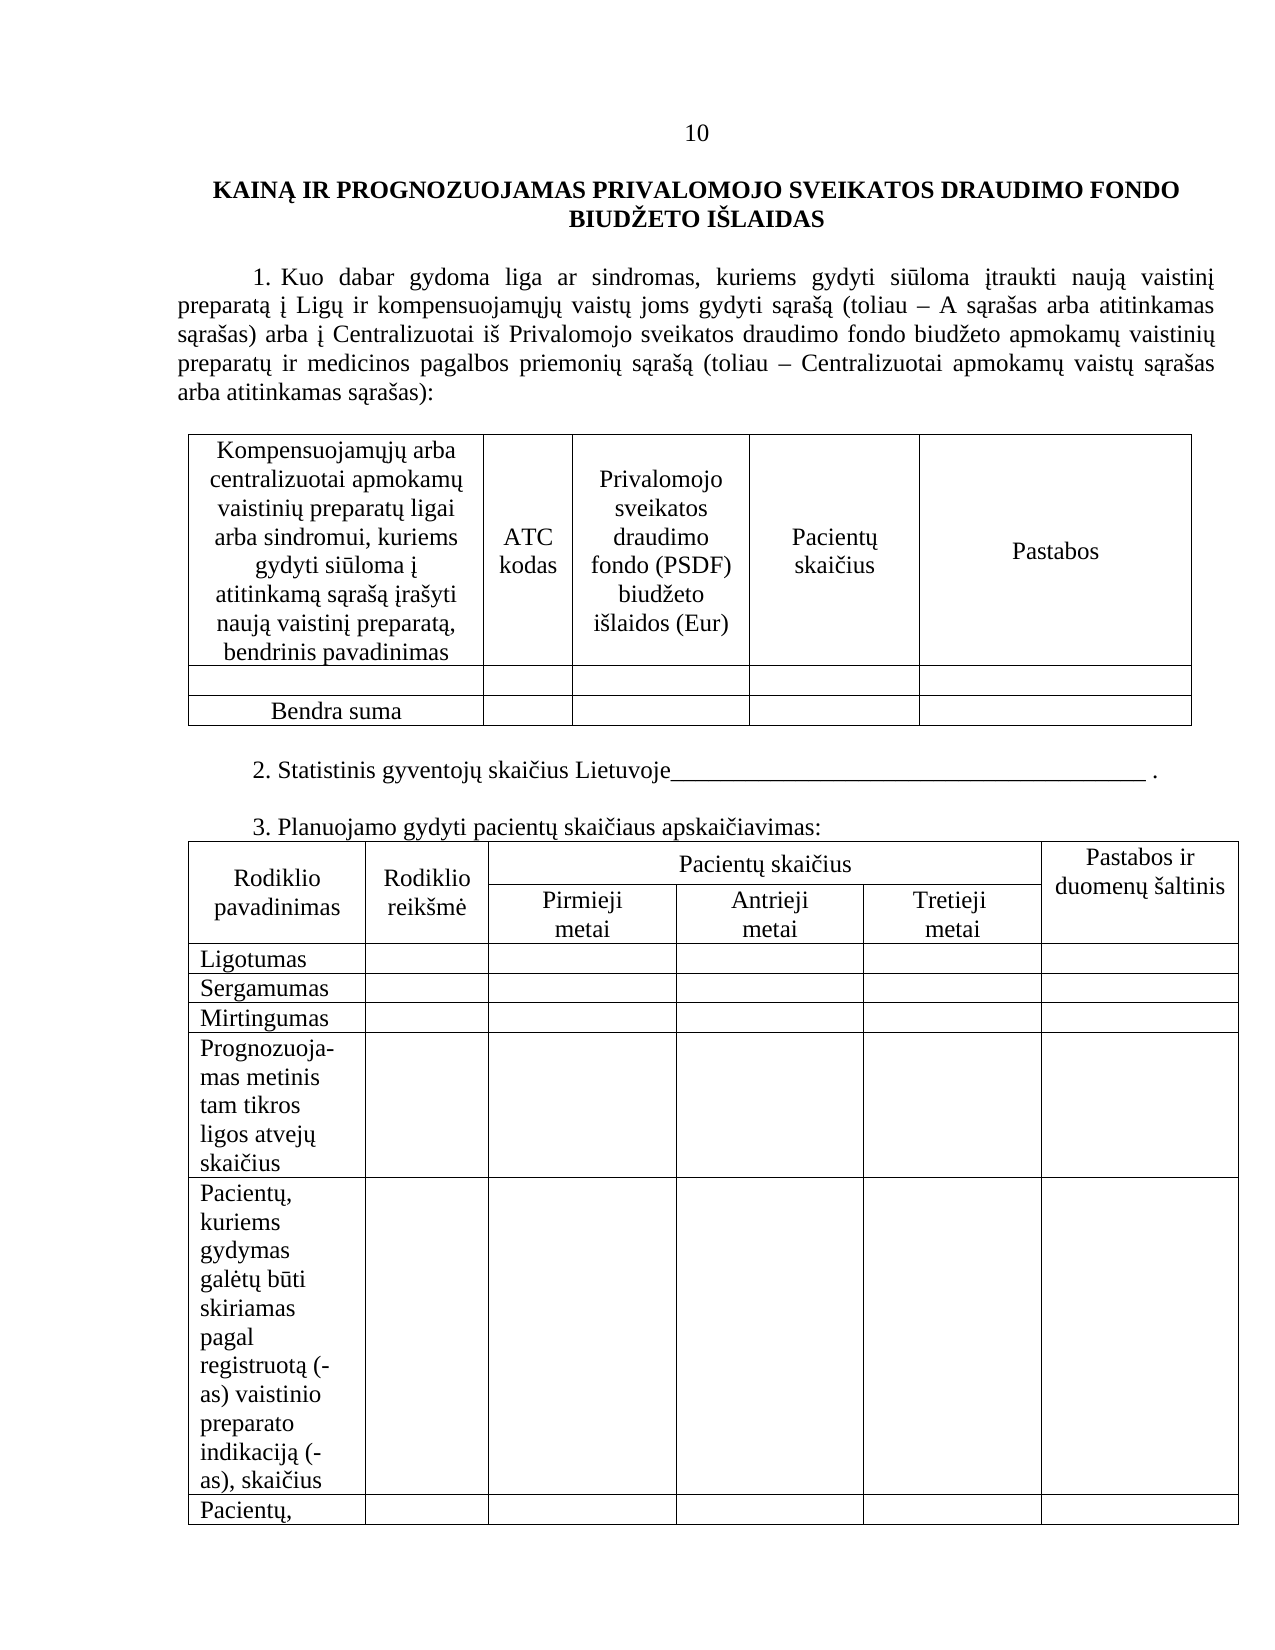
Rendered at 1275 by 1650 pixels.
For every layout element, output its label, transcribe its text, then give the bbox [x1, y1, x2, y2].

table_cell [489, 1178, 676, 1494]
table_cell [920, 696, 1191, 725]
table_cell Prognozuoja-mas metinis tam tikros ligos atvejų skaičius [189, 1033, 365, 1177]
table_header Kompensuojamųjų arba centralizuotai apmokamų vaistinių preparatų ligai arba sindromui, kuriems gydyti siūloma į atitinkamą sąrašą įrašyti naują vaistinį preparatą, bendrinis pavadinimas [189, 435, 483, 665]
table_header Pastabos [920, 435, 1191, 665]
table_cell Antrieji metai [677, 885, 863, 943]
text 1. Kuo dabar gydoma liga ar sindromas, kuriems gydyti siūloma įtraukti naują vaistinį preparatą į Ligų ir kompensuojamųjų vaistų joms gydyti sąrašą (toliau – A sąrašas arba atitinkamas sąrašas) arba į Centralizuotai iš Privalomojo sveikatos draudimo fondo biudžeto apmokamų vaistinių preparatų ir medicinos pagalbos priemonių sąrašą (toliau – Centralizuotai apmokamų vaistų sąrašas arba atitinkamas sąrašas): [177, 262, 1216, 406]
table_cell [864, 1178, 1041, 1494]
table_cell [677, 1178, 863, 1494]
table_cell [1042, 944, 1238, 972]
table_cell Mirtingumas [189, 1003, 365, 1032]
table_cell Pacientų, kuriems gydymas galėtų būti skiriamas pagal registruotą (-as) vaistinio preparato indikaciją (-as), skaičius [189, 1178, 365, 1494]
table_header Pastabos ir duomenų šaltinis [1042, 842, 1238, 943]
table_cell [864, 1033, 1041, 1177]
table_cell [864, 1003, 1041, 1032]
table_header Rodiklio reikšmė [366, 842, 488, 943]
table_cell [573, 696, 749, 725]
table_cell [677, 944, 863, 972]
table_cell [366, 1178, 488, 1494]
table_cell Pacientų, [189, 1495, 365, 1524]
table_cell [489, 1495, 676, 1524]
table_cell [484, 666, 572, 695]
table_cell [366, 1003, 488, 1032]
table_cell [366, 1495, 488, 1524]
table_cell [677, 1033, 863, 1177]
table_cell [366, 944, 488, 972]
text 3. Planuojamo gydyti pacientų skaičiaus apskaičiavimas: [252, 812, 1216, 841]
table_cell Sergamumas [189, 974, 365, 1002]
text 2. Statistinis gyventojų skaičius Lietuvoje______________________________________ . [252, 755, 1216, 783]
table_cell [366, 1033, 488, 1177]
table_cell [489, 944, 676, 972]
table_cell Pirmieji metai [489, 885, 676, 943]
table_header ATC kodas [484, 435, 572, 665]
table_header Pacientų skaičius [489, 842, 1041, 884]
table_cell [489, 1033, 676, 1177]
table_cell [1042, 1033, 1238, 1177]
table_header Rodiklio pavadinimas [189, 842, 365, 943]
table_cell [1042, 1495, 1238, 1524]
table_cell [750, 666, 919, 695]
table_header Privalomojo sveikatos draudimo fondo (PSDF) biudžeto išlaidos (Eur) [573, 435, 749, 665]
table_cell [864, 974, 1041, 1002]
table_cell [920, 666, 1191, 695]
table_cell [489, 974, 676, 1002]
table_cell [1042, 1003, 1238, 1032]
table_cell [677, 974, 863, 1002]
table_cell [864, 944, 1041, 972]
table_cell [366, 974, 488, 1002]
table_cell [864, 1495, 1041, 1524]
table_cell [1042, 974, 1238, 1002]
table_cell [750, 696, 919, 725]
table_cell [677, 1495, 863, 1524]
table_header Pacientų skaičius [750, 435, 919, 665]
table_cell [677, 1003, 863, 1032]
text KAINĄ IR PROGNOZUOJAMAS PRIVALOMOJO SVEIKATOS DRAUDIMO FONDO BIUDŽETO IŠLAIDAS [177, 176, 1216, 233]
table_cell [1042, 1178, 1238, 1494]
table_cell [189, 666, 483, 695]
table_cell [489, 1003, 676, 1032]
table_cell Ligotumas [189, 944, 365, 972]
table_cell Tretieji metai [864, 885, 1041, 943]
table_cell [573, 666, 749, 695]
table_cell Bendra suma [189, 696, 483, 725]
table_cell [484, 696, 572, 725]
